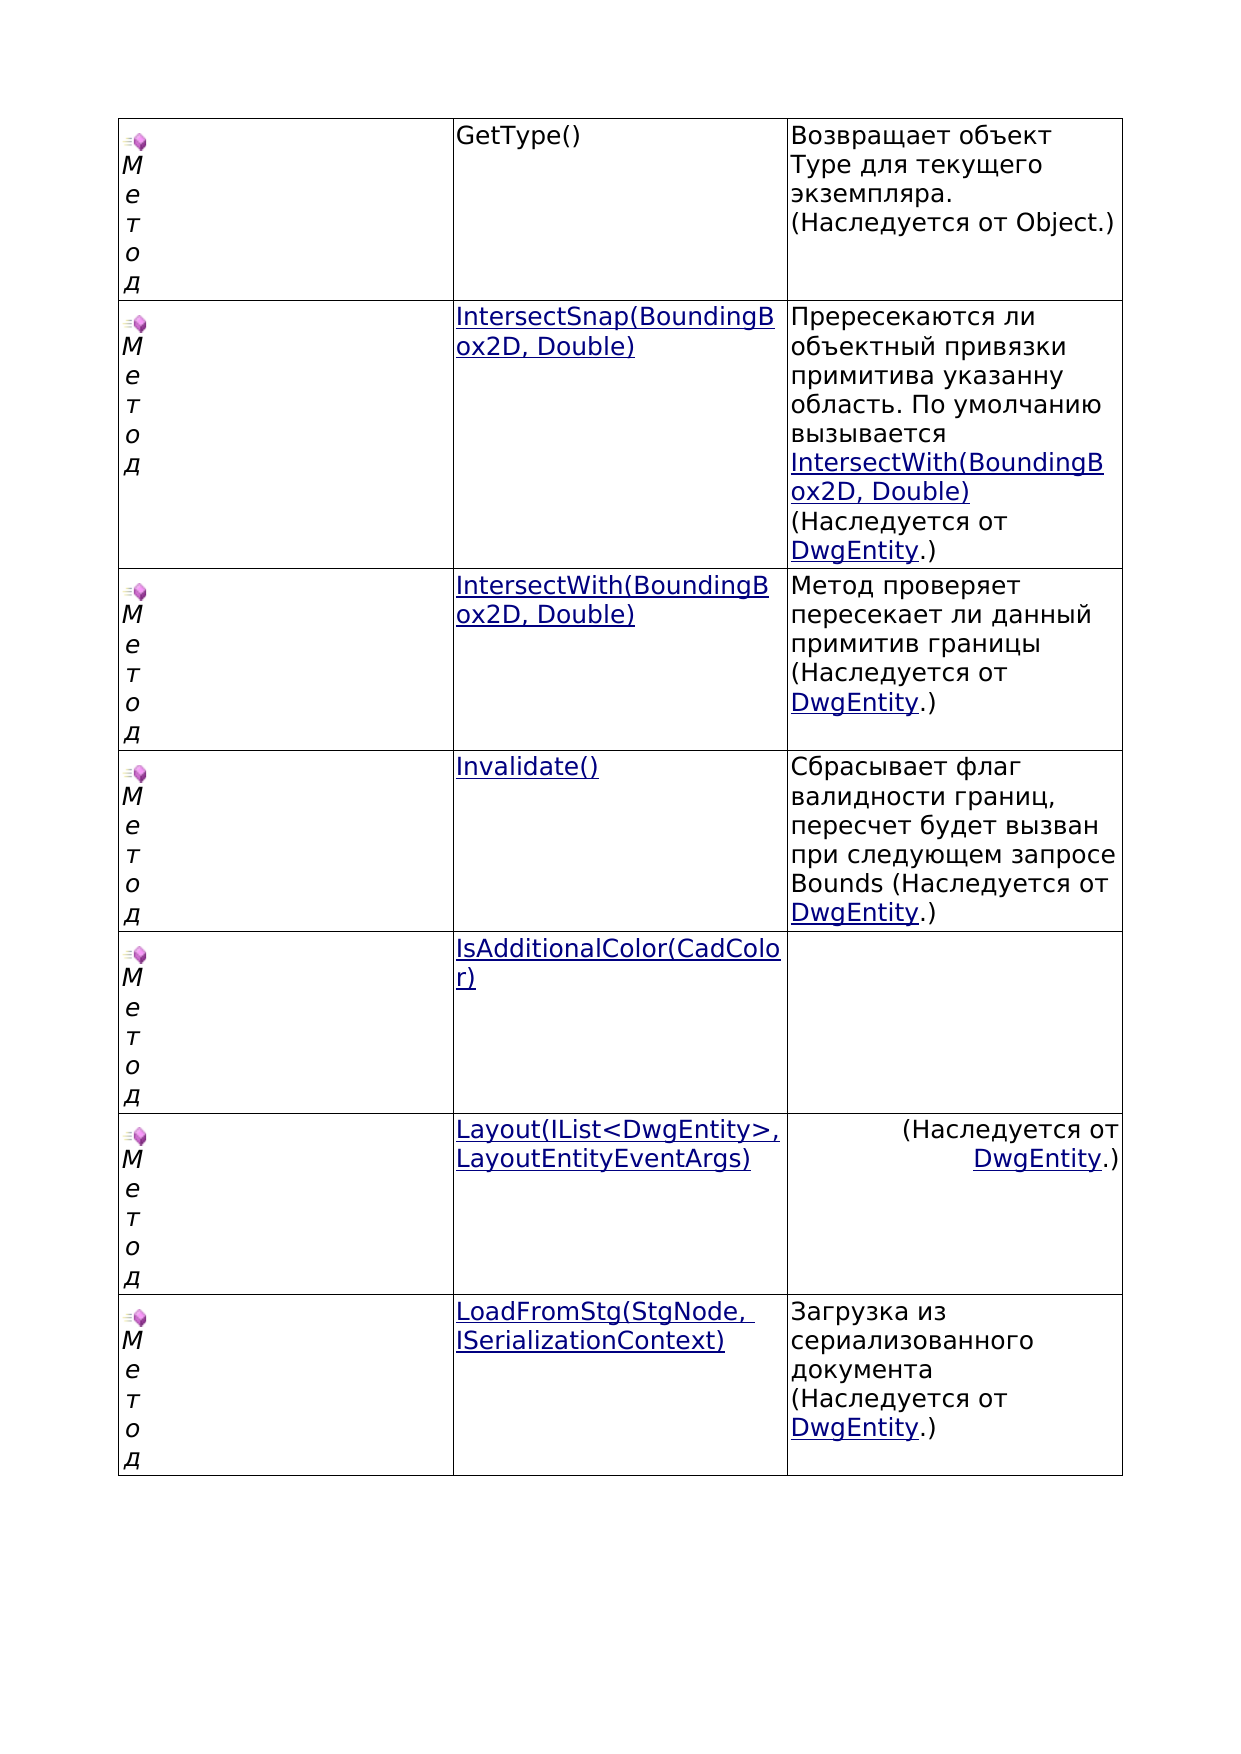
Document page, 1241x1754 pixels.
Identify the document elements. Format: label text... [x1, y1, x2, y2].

table_cell Invalidate() [454, 751, 787, 931]
table_cell Прересекаются ли объектный привязки примитива указанну область. По умолчанию вызывается IntersectWith(BoundingBox2D, Double) (Наследуется от DwgEntity.) [788, 301, 1122, 568]
table_cell IntersectSnap(BoundingBox2D, Double) [454, 301, 787, 568]
table_cell [119, 751, 453, 931]
table_cell [788, 932, 1122, 1112]
table_cell Возвращает объект Type для текущего экземпляра. (Наследуется от Object.) [788, 119, 1122, 299]
picture [121, 315, 147, 333]
table_cell [119, 1295, 453, 1475]
table_cell Метод проверяет пересекает ли данный примитив границы (Наследуется от DwgEntity.) [788, 569, 1122, 749]
picture [121, 946, 147, 964]
picture [121, 1127, 147, 1146]
picture [121, 583, 147, 601]
table_cell LoadFromStg(StgNode, ISerializationContext) [454, 1295, 787, 1475]
table_cell [119, 1114, 453, 1294]
picture [121, 133, 147, 151]
table_cell GetType() [454, 119, 787, 299]
table_cell Сбрасывает флаг валидности границ, пересчет будет вызван при следующем запросе Bounds (Наследуется от DwgEntity.) [788, 751, 1122, 931]
table_cell IsAdditionalColor(CadColor) [454, 932, 787, 1112]
table_cell Загрузка из сериализованного документа (Наследуется от DwgEntity.) [788, 1295, 1122, 1475]
table_cell (Наследуется от DwgEntity.) [788, 1114, 1122, 1294]
picture [121, 1309, 147, 1327]
table_cell [119, 119, 453, 299]
table_cell IntersectWith(BoundingBox2D, Double) [454, 569, 787, 749]
table_cell [119, 932, 453, 1112]
table_cell [119, 569, 453, 749]
table_cell [119, 301, 453, 568]
table_cell Layout(IList<DwgEntity>, LayoutEntityEventArgs) [454, 1114, 787, 1294]
picture [121, 765, 147, 783]
